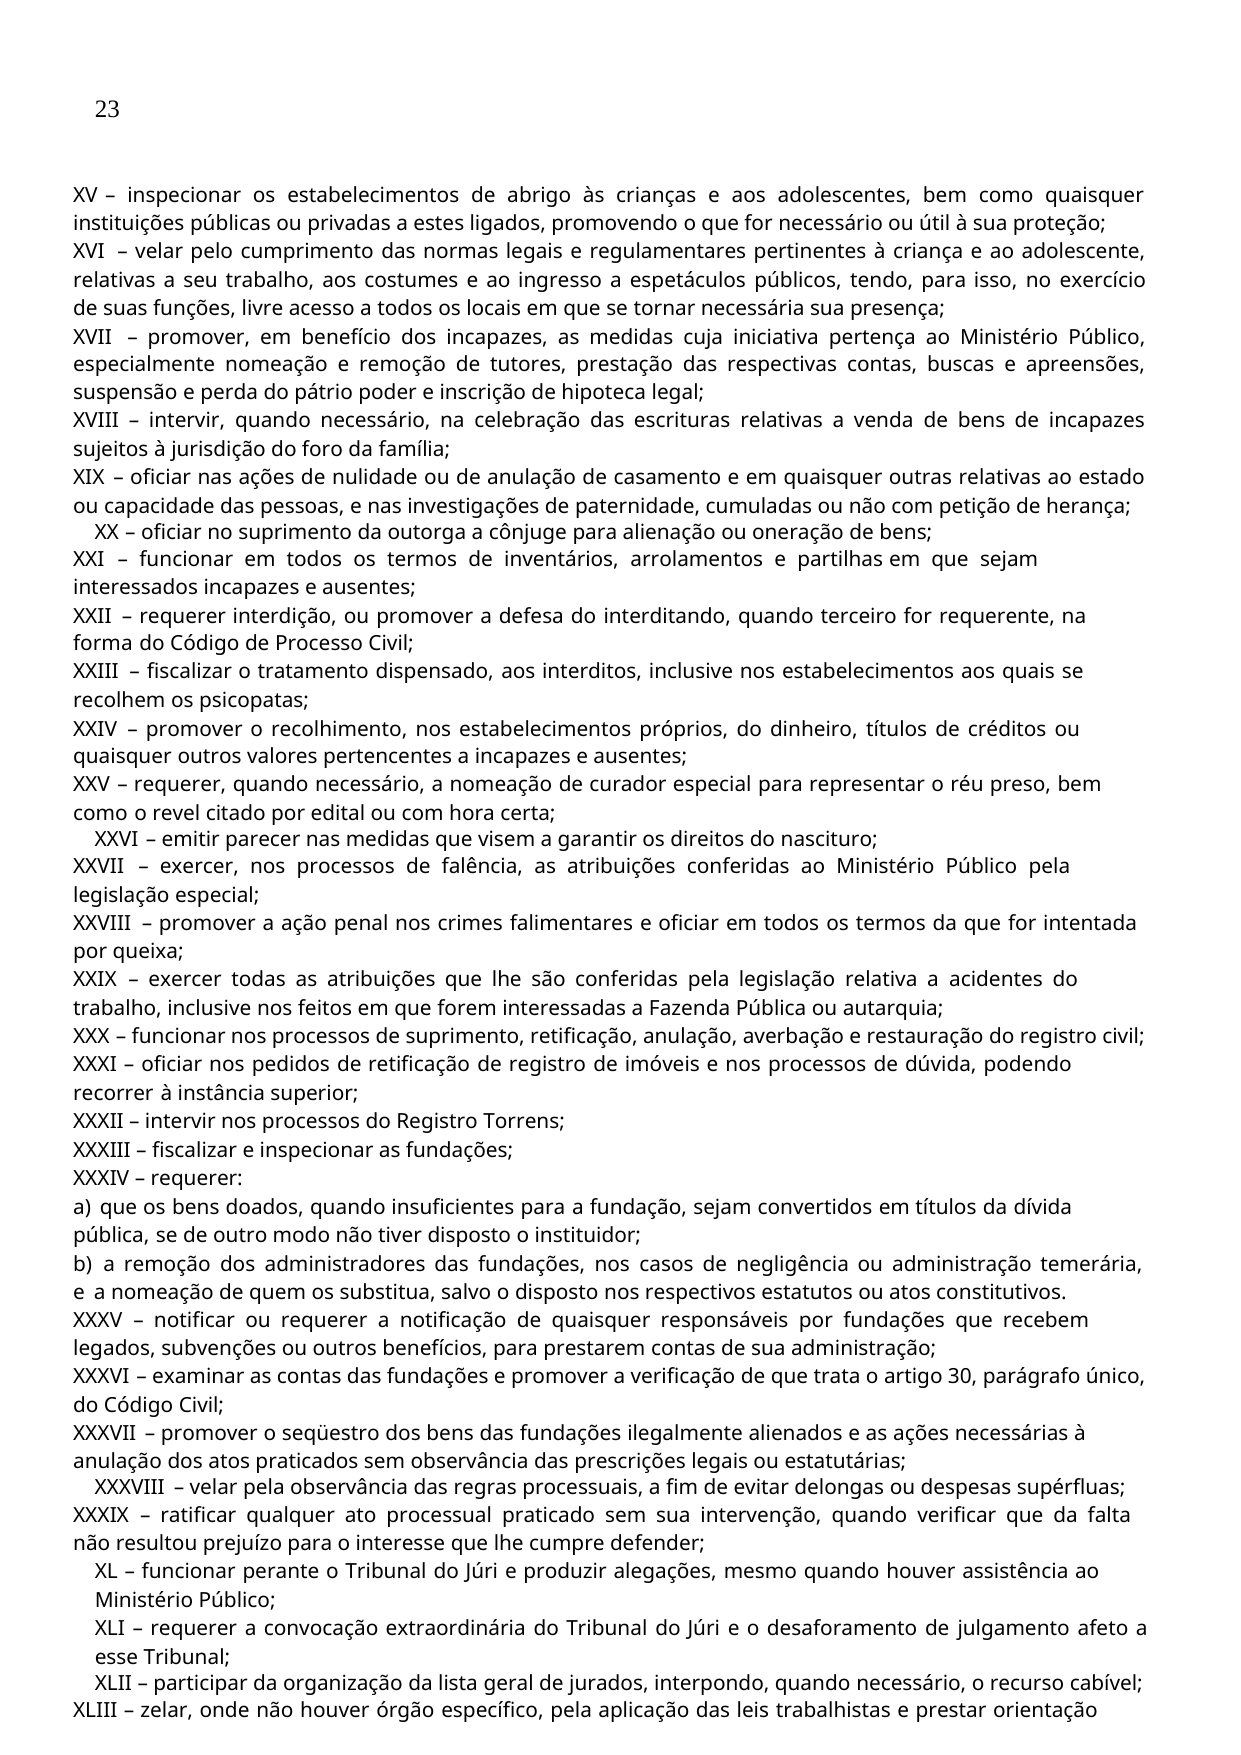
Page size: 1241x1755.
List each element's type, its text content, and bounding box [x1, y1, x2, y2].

text XLIII – zelar, onde não houver órgão específico, pela aplicação das leis trabalhistas e prestar orientação [73, 1695, 1147, 1724]
list – velar pela observância das regras processuais, a fim de evitar delongas ou despesas supérfluas; [94, 1475, 1168, 1500]
list – promover o recolhimento, nos estabelecimentos próprios, do dinheiro, títulos de créditos ou quaisquer outros valores pertencentes a incapazes e ausentes; [73, 714, 1146, 769]
list – fiscalizar o tratamento dispensado, aos interditos, inclusive nos estabelecimentos aos quais se recolhem os psicopatas; [73, 657, 1147, 714]
text XXXII – intervir nos processos do Registro Torrens; XXXIII – fiscalizar e inspecionar as fundações; XXXIV – requerer: [73, 1106, 568, 1192]
list – requerer, quando necessário, a nomeação de curador especial para representar o réu preso, bem como o revel citado por edital ou com hora certa; [73, 769, 1146, 826]
list – exercer, nos processos de falência, as atribuições conferidas ao Ministério Público pela legislação especial; [73, 851, 1146, 908]
list – exercer todas as atribuições que lhe são conferidas pela legislação relativa a acidentes do trabalho, inclusive nos feitos em que forem interessadas a Fazenda Pública ou autarquia; [73, 964, 1147, 1021]
list – inspecionar os estabelecimentos de abrigo às crianças e aos adolescentes, bem como quaisquer instituições públicas ou privadas a estes ligados, promovendo o que for necessário ou útil à sua proteção; [73, 180, 1146, 237]
list a remoção dos administradores das fundações, nos casos de negligência ou administração temerária, e a nomeação de quem os substitua, salvo o disposto nos respectivos estatutos ou atos constitutivos. [73, 1249, 1146, 1306]
list – notificar ou requerer a notificação de quaisquer responsáveis por fundações que recebem legados, subvenções ou outros benefícios, para prestarem contas de sua administração; [73, 1306, 1146, 1361]
text XLI – requerer a convocação extraordinária do Tribunal do Júri e o desaforamento de julgamento afeto a esse Tribunal; [94, 1613, 1168, 1670]
text XL – funcionar perante o Tribunal do Júri e produzir alegações, mesmo quando houver assistência ao Ministério Público; [94, 1557, 1168, 1613]
list – requerer interdição, ou promover a defesa do interditando, quando terceiro for requerente, na forma do Código de Processo Civil; [73, 601, 1146, 657]
list – ratificar qualquer ato processual praticado sem sua intervenção, quando verificar que da falta não resultou prejuízo para o interesse que lhe cumpre defender; [73, 1500, 1146, 1557]
list – emitir parecer nas medidas que visem a garantir os direitos do nascituro; [94, 826, 1168, 851]
list – oficiar nas ações de nulidade ou de anulação de casamento e em quaisquer outras relativas ao estado ou capacidade das pessoas, e nas investigações de paternidade, cumuladas ou não com petição de herança; [73, 462, 1146, 519]
list – intervir, quando necessário, na celebração das escrituras relativas a venda de bens de incapazes sujeitos à jurisdição do foro da família; [73, 406, 1146, 462]
list – oficiar no suprimento da outorga a cônjuge para alienação ou oneração de bens; [94, 520, 1168, 544]
list – promover a ação penal nos crimes falimentares e oficiar em todos os termos da que for intentada por queixa; [73, 908, 1146, 964]
list – promover, em benefício dos incapazes, as medidas cuja iniciativa pertença ao Ministério Público, especialmente nomeação e remoção de tutores, prestação das respectivas contas, buscas e apreensões, suspensão e perda do pátrio poder e inscrição de hipoteca legal; [73, 322, 1146, 406]
list que os bens doados, quando insuficientes para a fundação, sejam convertidos em títulos da dívida pública, se de outro modo não tiver disposto o instituidor; [73, 1192, 1147, 1249]
list – promover o seqüestro dos bens das fundações ilegalmente alienados e as ações necessárias à anulação dos atos praticados sem observância das prescrições legais ou estatutárias; [73, 1418, 1146, 1475]
list – funcionar em todos os termos de inventários, arrolamentos e partilhas em que sejam interessados incapazes e ausentes; [73, 544, 1147, 601]
list – funcionar nos processos de suprimento, retificação, anulação, averbação e restauração do registro civil; XXXI – oficiar nos pedidos de retificação de registro de imóveis e nos processos de dúvida, podendo recorrer à instância superior; [73, 1021, 1146, 1106]
text XLII – participar da organização da lista geral de jurados, interpondo, quando necessário, o recurso cabível; [94, 1670, 1168, 1695]
list – velar pelo cumprimento das normas legais e regulamentares pertinentes à criança e ao adolescente, relativas a seu trabalho, aos costumes e ao ingresso a espetáculos públicos, tendo, para isso, no exercício de suas funções, livre acesso a todos os locais em que se tornar necessária sua presença; [73, 237, 1147, 322]
list – examinar as contas das fundações e promover a verificação de que trata o artigo 30, parágrafo único, do Código Civil; [73, 1361, 1146, 1418]
